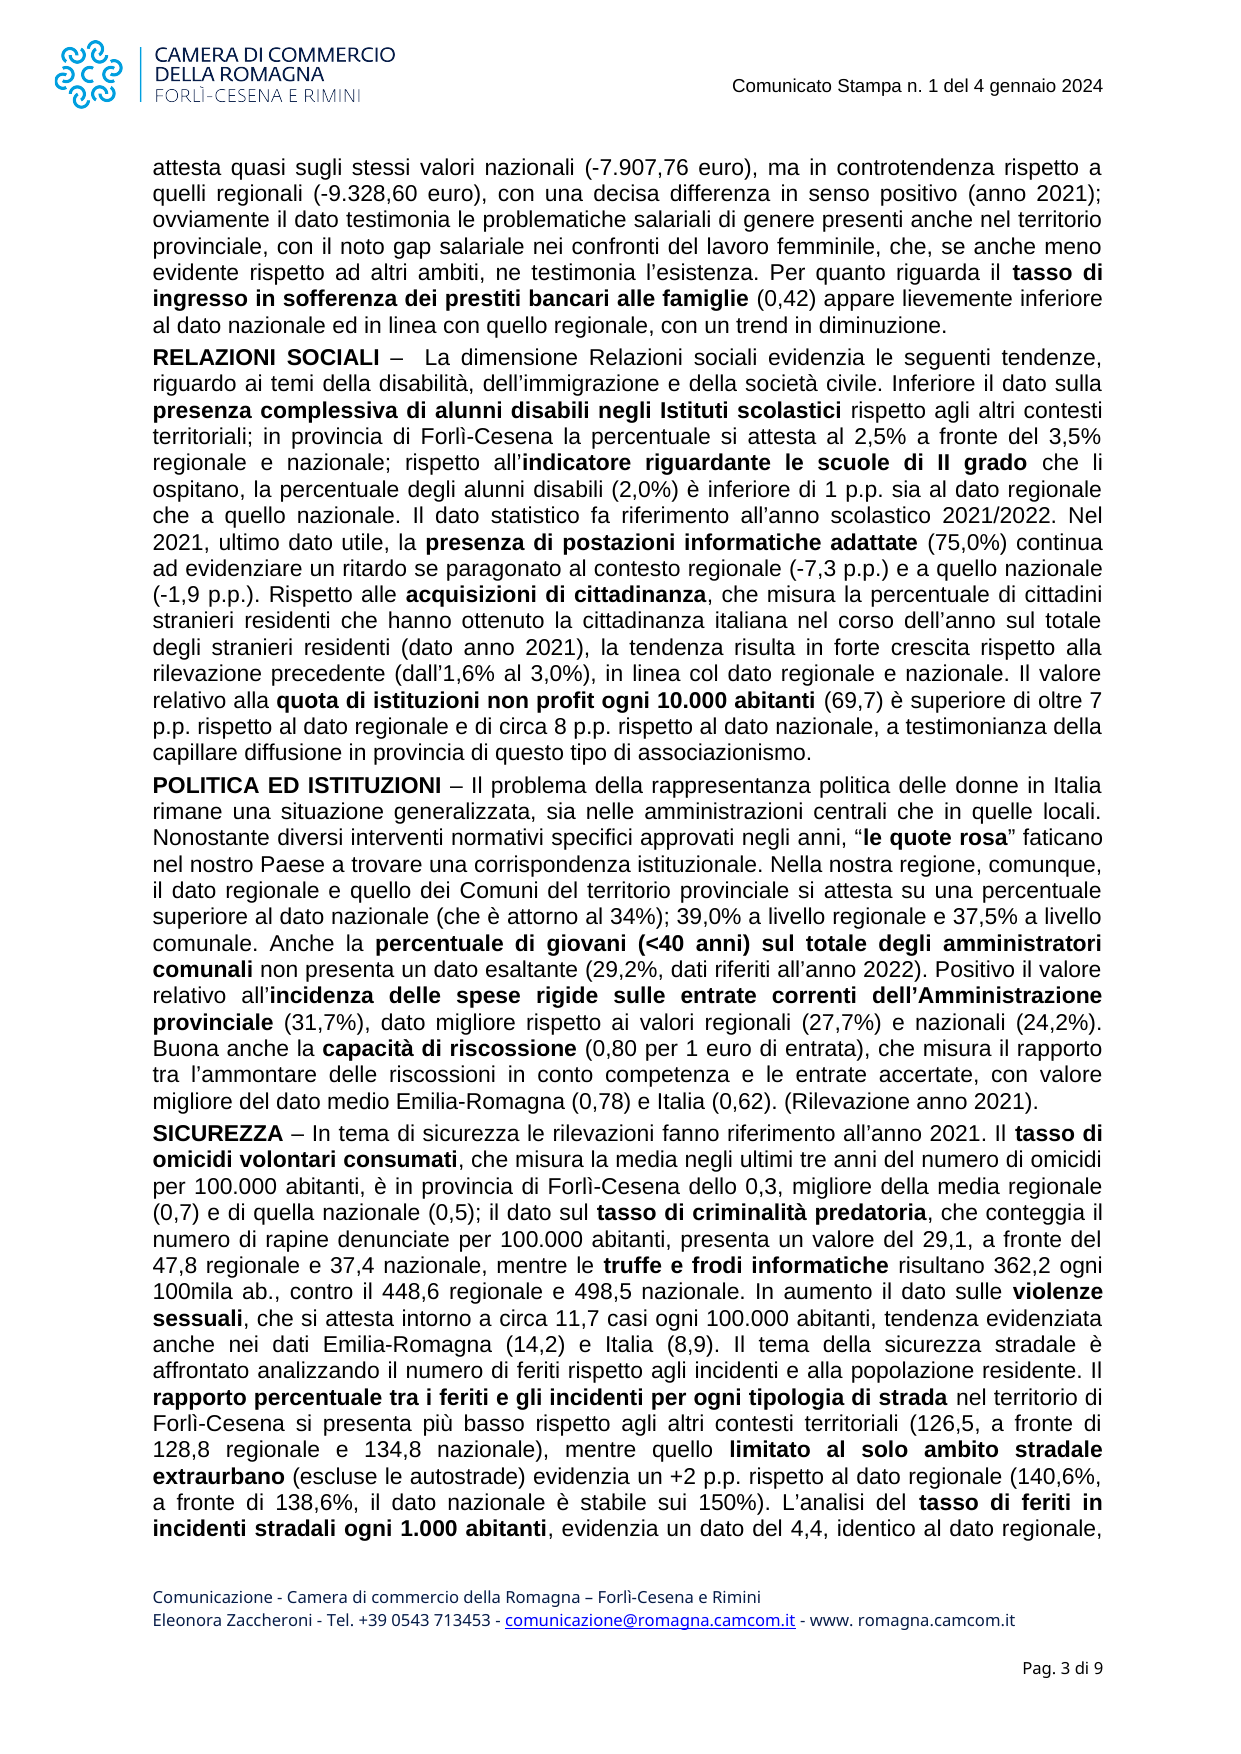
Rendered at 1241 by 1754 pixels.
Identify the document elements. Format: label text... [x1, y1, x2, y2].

text POLITICA ED ISTITUZIONI – Il problema della rappresentanza politica delle donne in Italia rimane una situazione generalizzata, sia nelle amministrazioni centrali che in quelle locali. Nonostante diversi interventi normativi specifici approvati negli anni, “le quote rosa” faticano nel nostro Paese a trovare una corrispondenza istituzionale. Nella nostra regione, comunque, il dato regionale e quello dei Comuni del territorio provinciale si attesta su una percentuale superiore al dato nazionale (che è attorno al 34%); 39,0% a livello regionale e 37,5% a livello comunale. Anche la percentuale di giovani (<40 anni) sul totale degli amministratori comunali non presenta un dato esaltante (29,2%, dati riferiti all’anno 2022). Positivo il valore relativo all’incidenza delle spese rigide sulle entrate correnti dell’Amministrazione provinciale (31,7%), dato migliore rispetto ai valori regionali (27,7%) e nazionali (24,2%). Buona anche la capacità di riscossione (0,80 per 1 euro di entrata), che misura il rapporto tra l’ammontare delle riscossioni in conto competenza e le entrate accertate, con valore migliore del dato medio Emilia-Romagna (0,78) e Italia (0,62). (Rilevazione anno 2021). [152, 772, 1103, 1114]
text RELAZIONI SOCIALI – La dimensione Relazioni sociali evidenzia le seguenti tendenze, riguardo ai temi della disabilità, dell’immigrazione e della società civile. Inferiore il dato sulla presenza complessiva di alunni disabili negli Istituti scolastici rispetto agli altri contesti territoriali; in provincia di Forlì-Cesena la percentuale si attesta al 2,5% a fronte del 3,5% regionale e nazionale; rispetto all’indicatore riguardante le scuole di II grado che li ospitano, la percentuale degli alunni disabili (2,0%) è inferiore di 1 p.p. sia al dato regionale che a quello nazionale. Il dato statistico fa riferimento all’anno scolastico 2021/2022. Nel 2021, ultimo dato utile, la presenza di postazioni informatiche adattate (75,0%) continua ad evidenziare un ritardo se paragonato al contesto regionale (-7,3 p.p.) e a quello nazionale (-1,9 p.p.). Rispetto alle acquisizioni di cittadinanza, che misura la percentuale di cittadini stranieri residenti che hanno ottenuto la cittadinanza italiana nel corso dell’anno sul totale degli stranieri residenti (dato anno 2021), la tendenza risulta in forte crescita rispetto alla rilevazione precedente (dall’1,6% al 3,0%), in linea col dato regionale e nazionale. Il valore relativo alla quota di istituzioni non profit ogni 10.000 abitanti (69,7) è superiore di oltre 7 p.p. rispetto al dato regionale e di circa 8 p.p. rispetto al dato nazionale, a testimonianza della capillare diffusione in provincia di questo tipo di associazionismo. [152, 344, 1103, 766]
text attesta quasi sugli stessi valori nazionali (-7.907,76 euro), ma in controtendenza rispetto a quelli regionali (-9.328,60 euro), con una decisa differenza in senso positivo (anno 2021); ovviamente il dato testimonia le problematiche salariali di genere presenti anche nel territorio provinciale, con il noto gap salariale nei confronti del lavoro femminile, che, se anche meno evidente rispetto ad altri ambiti, ne testimonia l’esistenza. Per quanto riguarda il tasso di ingresso in sofferenza dei prestiti bancari alle famiglie (0,42) appare lievemente inferiore al dato nazionale ed in linea con quello regionale, con un trend in diminuzione. [152, 153, 1103, 338]
text SICUREZZA – In tema di sicurezza le rilevazioni fanno riferimento all’anno 2021. Il tasso di omicidi volontari consumati, che misura la media negli ultimi tre anni del numero di omicidi per 100.000 abitanti, è in provincia di Forlì-Cesena dello 0,3, migliore della media regionale (0,7) e di quella nazionale (0,5); il dato sul tasso di criminalità predatoria, che conteggia il numero di rapine denunciate per 100.000 abitanti, presenta un valore del 29,1, a fronte del 47,8 regionale e 37,4 nazionale, mentre le truffe e frodi informatiche risultano 362,2 ogni 100mila ab., contro il 448,6 regionale e 498,5 nazionale. In aumento il dato sulle violenze sessuali, che si attesta intorno a circa 11,7 casi ogni 100.000 abitanti, tendenza evidenziata anche nei dati Emilia-Romagna (14,2) e Italia (8,9). Il tema della sicurezza stradale è affrontato analizzando il numero di feriti rispetto agli incidenti e alla popolazione residente. Il rapporto percentuale tra i feriti e gli incidenti per ogni tipologia di strada nel territorio di Forlì-Cesena si presenta più basso rispetto agli altri contesti territoriali (126,5, a fronte di 128,8 regionale e 134,8 nazionale), mentre quello limitato al solo ambito stradale extraurbano (escluse le autostrade) evidenzia un +2 p.p. rispetto al dato regionale (140,6%, a fronte di 138,6%, il dato nazionale è stabile sui 150%). L’analisi del tasso di feriti in incidenti stradali ogni 1.000 abitanti, evidenzia un dato del 4,4, identico al dato regionale, [152, 1120, 1103, 1542]
picture [54, 40, 395, 109]
